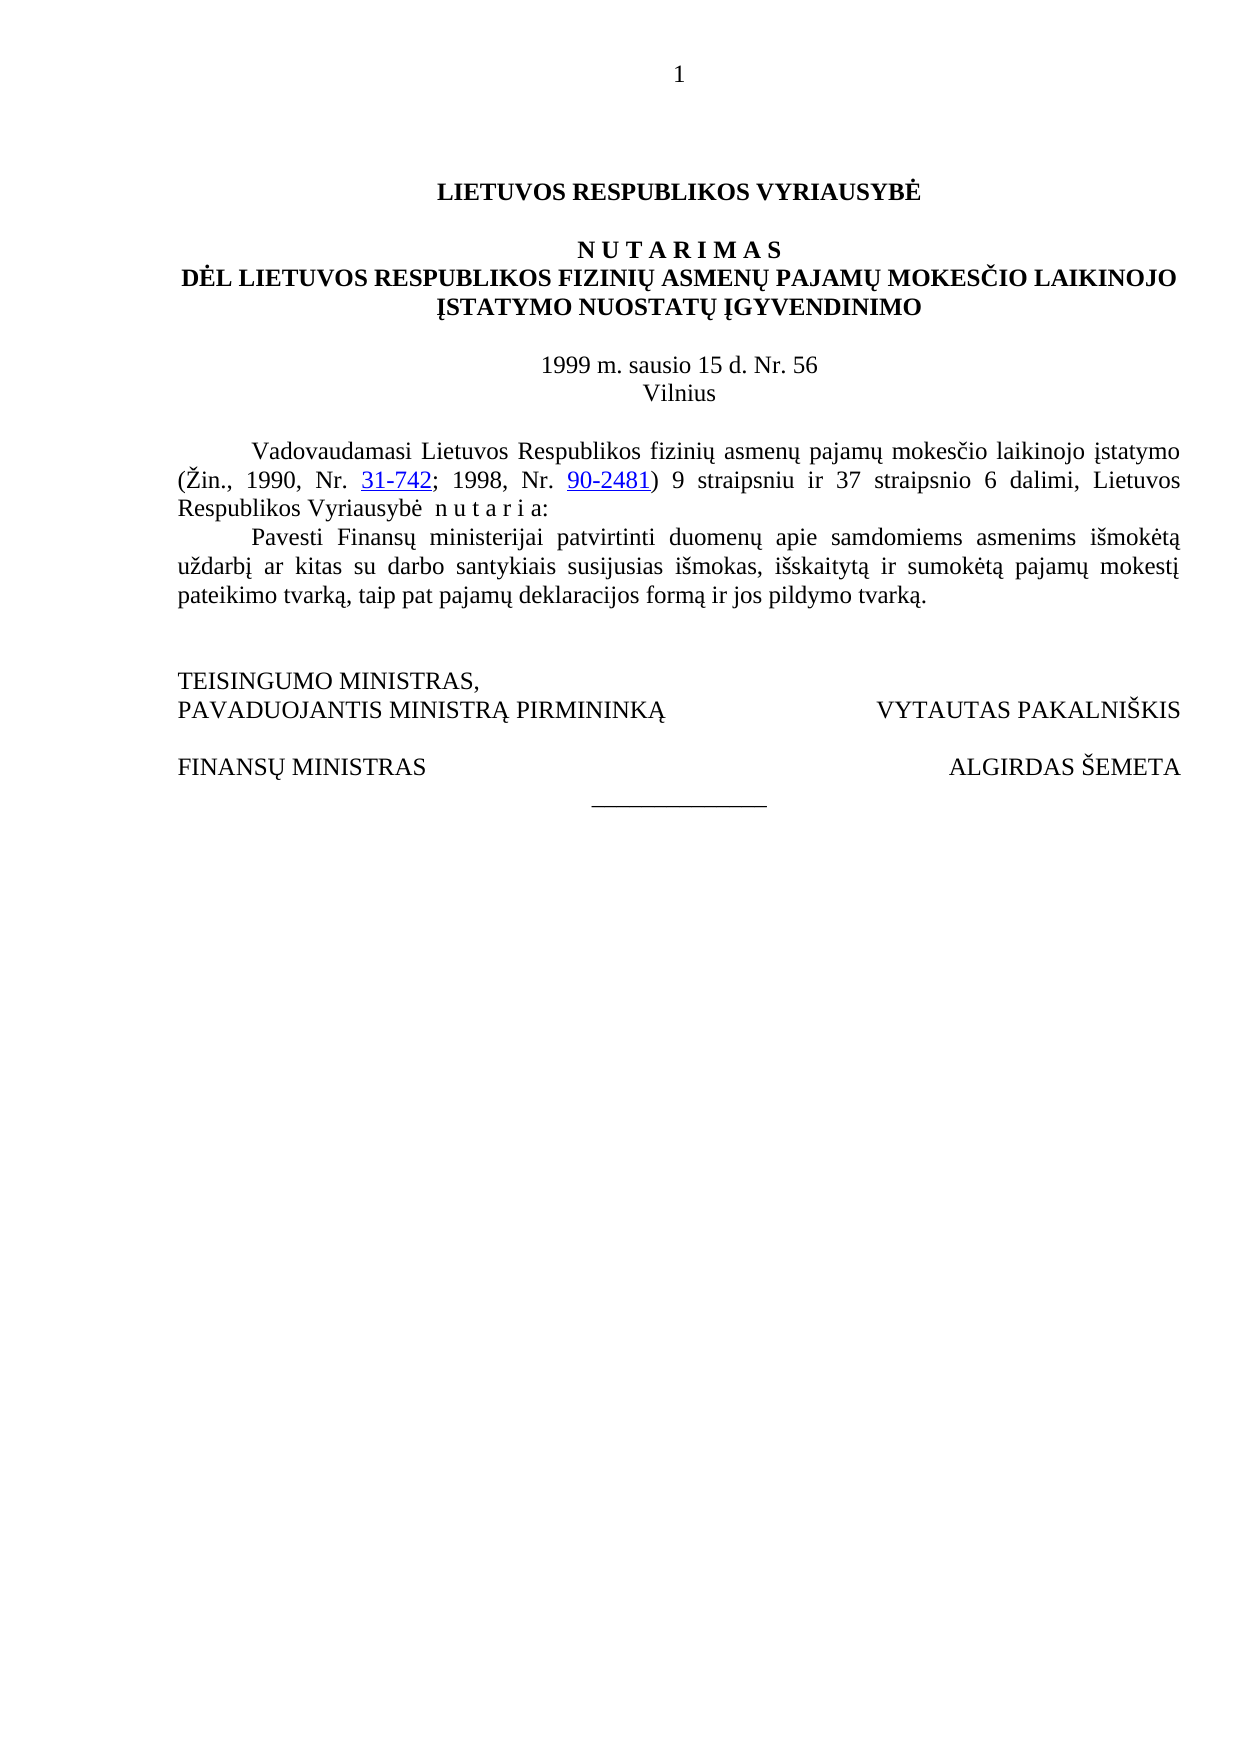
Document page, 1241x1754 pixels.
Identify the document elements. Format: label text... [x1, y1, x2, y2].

text 1999 m. sausio 15 d. Nr. 56 [177, 350, 1181, 378]
text FINANSŲ MINISTRAS ALGIRDAS ŠEMETA [177, 752, 1181, 781]
text Vadovaudamasi Lietuvos Respublikos fizinių asmenų pajamų mokesčio laikinojo įstatymo (Žin., 1990, Nr. 31-742; 1998, Nr. 90-2481) 9 straipsniu ir 37 straipsnio 6 dalimi, Lietuvos Respublikos Vyriausybė nutaria: [177, 436, 1181, 522]
text Vilnius [177, 378, 1181, 407]
text ______________ [177, 781, 1181, 810]
text N U T A R I M A S [177, 235, 1181, 263]
text DĖL LIETUVOS RESPUBLIKOS FIZINIŲ ASMENŲ PAJAMŲ MOKESČIO LAIKINOJO ĮSTATYMO NUOSTATŲ ĮGYVENDINIMO [177, 263, 1181, 321]
text LIETUVOS RESPUBLIKOS VYRIAUSYBĖ [177, 177, 1181, 206]
text PAVADUOJANTIS MINISTRĄ PIRMININKĄ VYTAUTAS PAKALNIŠKIS [177, 695, 1181, 723]
text TEISINGUMO MINISTRAS, [177, 666, 1181, 695]
text Pavesti Finansų ministerijai patvirtinti duomenų apie samdomiems asmenims išmokėtą uždarbį ar kitas su darbo santykiais susijusias išmokas, išskaitytą ir sumokėtą pajamų mokestį pateikimo tvarką, taip pat pajamų deklaracijos formą ir jos pildymo tvarką. [177, 522, 1181, 608]
